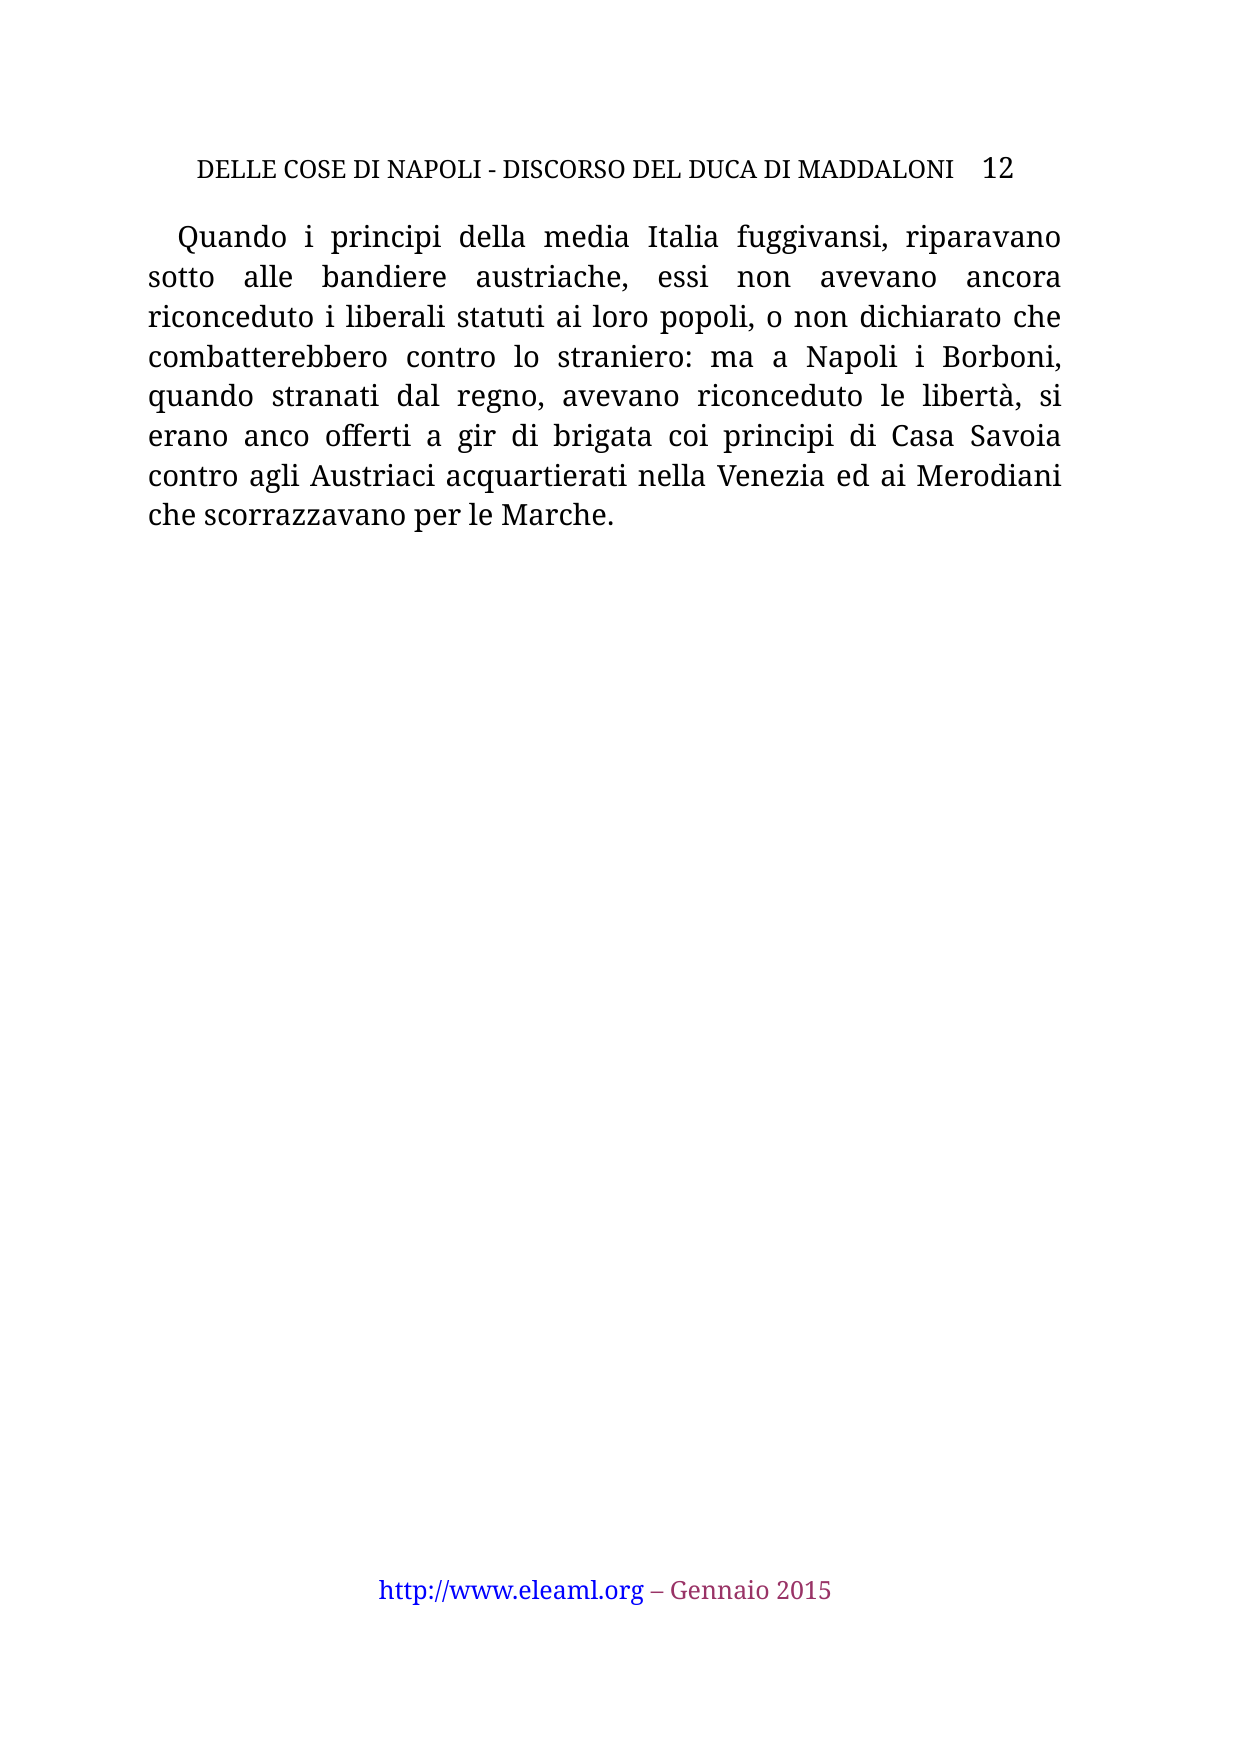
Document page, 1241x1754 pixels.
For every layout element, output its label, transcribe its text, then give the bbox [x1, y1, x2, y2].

text Quando i principi della media Italia fuggivansi, riparavano sotto alle bandiere austriache, essi non avevano ancora riconceduto i liberali statuti ai loro popoli, o non dichiarato che combatterebbero contro lo straniero: ma a Napoli i Borboni, quando stranati dal regno, avevano riconceduto le libertà, si erano anco offerti a gir di brigata coi principi di Casa Savoia contro agli Austriaci acquartierati nella Venezia ed ai Merodiani che scorrazzavano per le Marche. [148, 217, 1063, 534]
